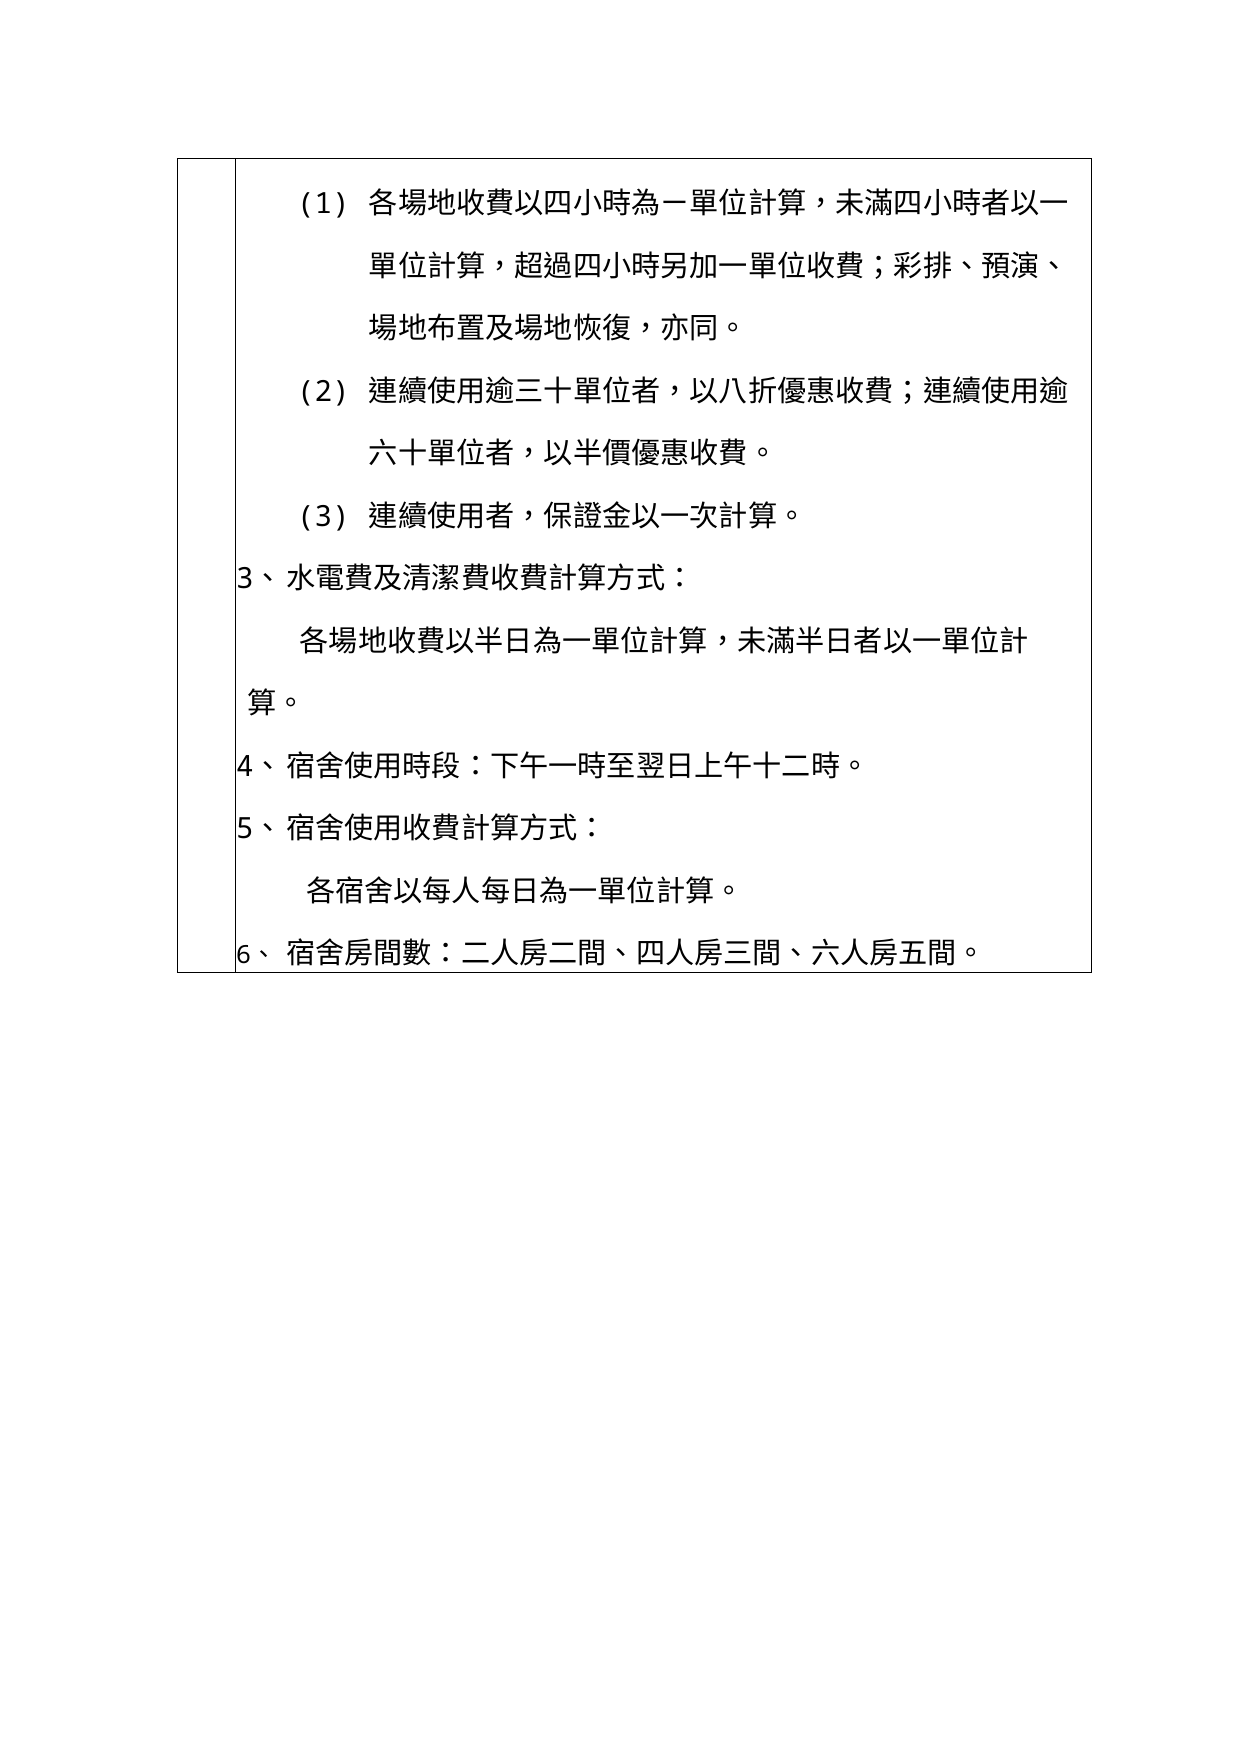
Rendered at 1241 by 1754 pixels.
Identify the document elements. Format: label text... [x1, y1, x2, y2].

table_cell 場地使用時段： 上午八時至上午十二時、下午一時至下午五時、下午六時至下午十時，共計三個時段。 原民會或本館自行使用、休館日及機電保養時間，不開放申請使用。 場地使用收費計算方式： 各場地收費以四小時為ㄧ單位計算，未滿四小時者以一單位計算，超過四小時另加一單位收費；彩排、預演、場地布置及場地恢復，亦同。 連續使用逾三十單位者，以八折優惠收費；連續使用逾六十單位者，以半價優惠收費。 連續使用者，保證金以一次計算。 水電費及清潔費收費計算方式： 各場地收費以半日為一單位計算，未滿半日者以一單位計算。 宿舍使用時段：下午一時至翌日上午十二時。 宿舍使用收費計算方式： 各宿舍以每人每日為一單位計算。 宿舍房間數：二人房二間、四人房三間、六人房五間。 [236, 159, 1091, 972]
table_cell [178, 159, 235, 972]
